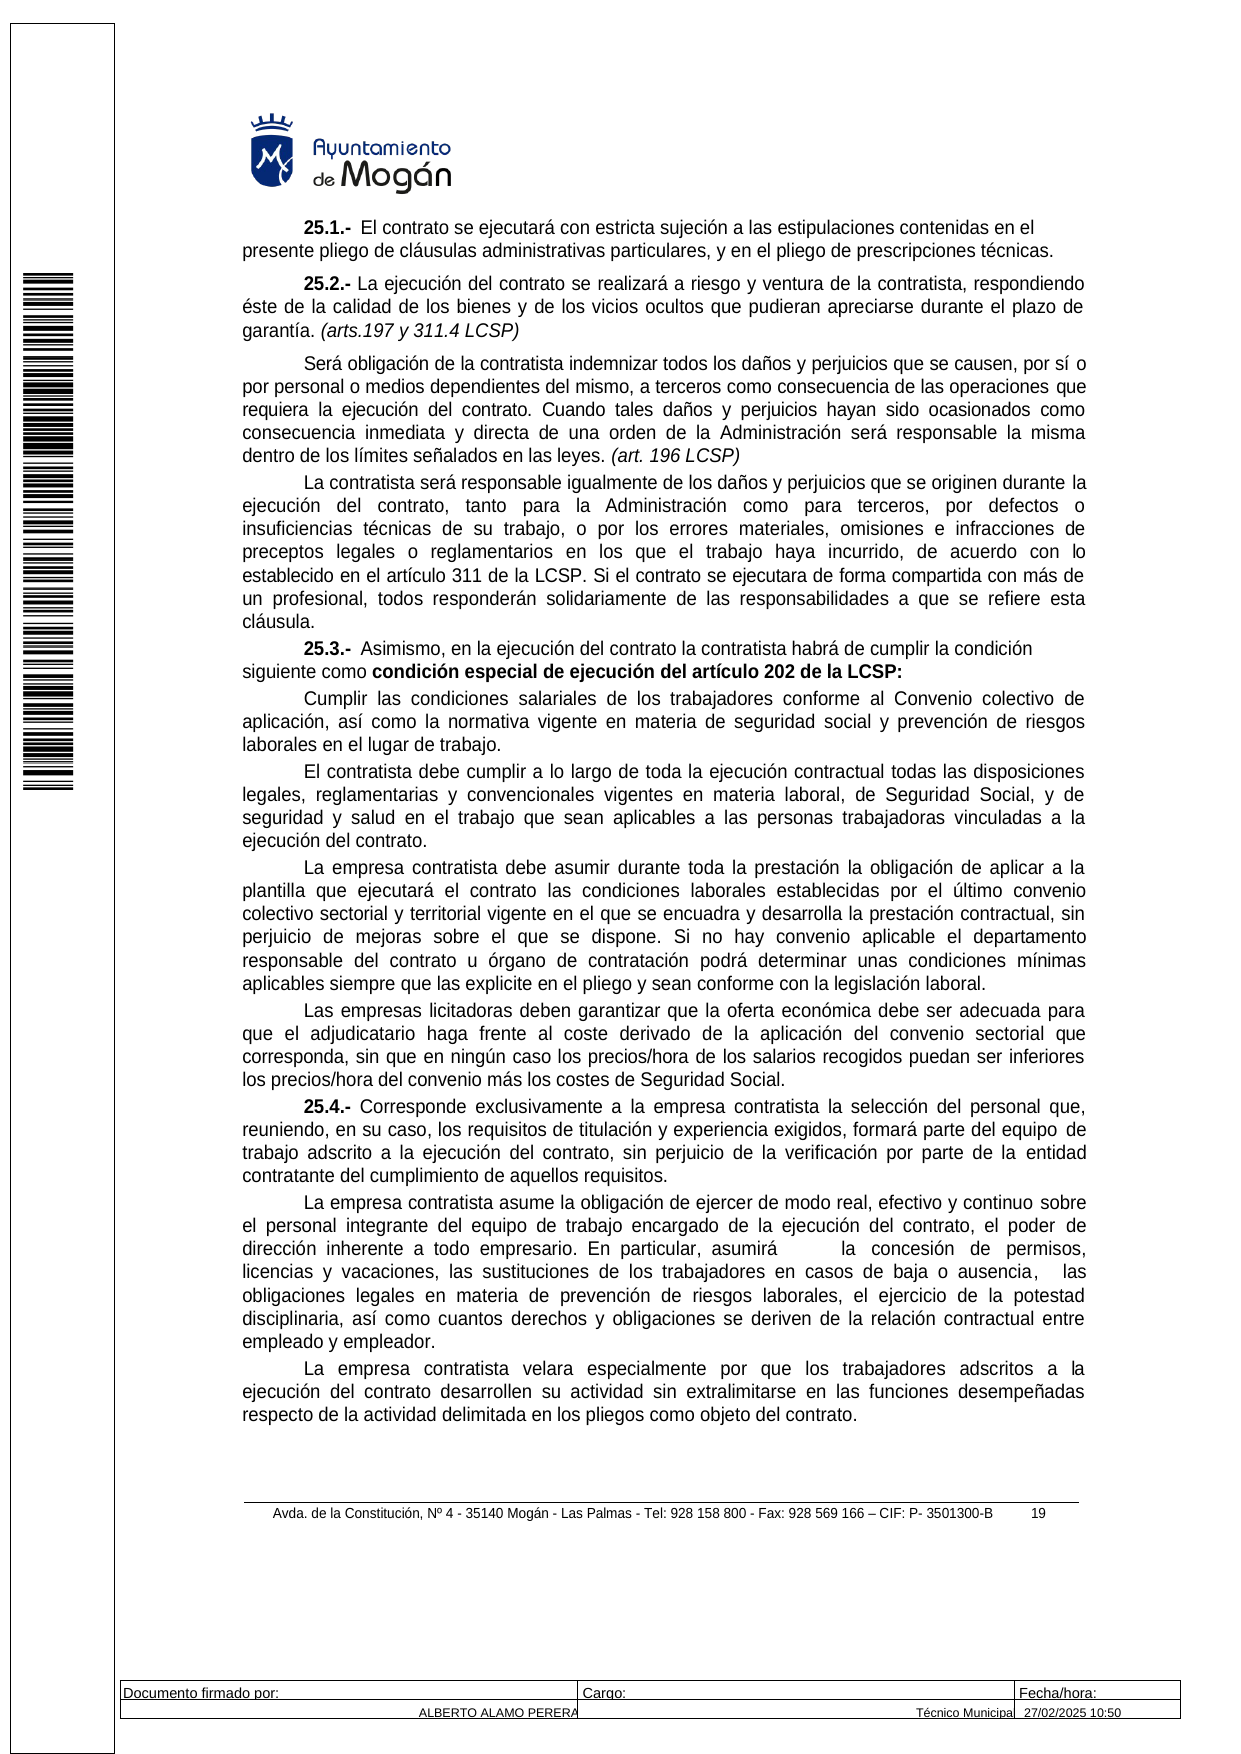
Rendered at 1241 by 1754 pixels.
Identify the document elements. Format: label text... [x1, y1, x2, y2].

text Cumplir las condiciones salariales de los trabajadores conforme al Convenio colectivo de aplicación, así como la normativa vigente en materia de seguridad social y prevención de riesgos laborales en el lugar de trabajo. [242, 687, 1086, 756]
text La empresa contratista asume la obligación de ejercer de modo real, efectivo y continuo sobre el personal integrante del equipo de trabajo encargado de la ejecución del contrato, el poder de dirección inherente a todo empresario. En particular, asumirá la concesión de permisos, licencias y vacaciones, las sustituciones de los trabajadores en casos de baja o ausencia, las obligaciones legales en materia de prevención de riesgos laborales, el ejercicio de la potestad disciplinaria, así como cuantos derechos y obligaciones se deriven de la relación contractual entre empleado y empleador. [242, 1191, 1086, 1353]
table_header Documento firmado por: [121, 1681, 577, 1699]
table_header Fecha/hora: [1015, 1681, 1180, 1699]
table_cell ALBERTO ALAMO PERERA [121, 1700, 577, 1718]
text La empresa contratista debe asumir durante toda la prestación la obligación de aplicar a la plantilla que ejecutará el contrato las condiciones laborales establecidas por el último convenio colectivo sectorial y territorial vigente en el que se encuadra y desarrolla la prestación contractual, sin perjuicio de mejoras sobre el que se dispone. Si no hay convenio aplicable el departamento responsable del contrato u órgano de contratación podrá determinar unas condiciones mínimas aplicables siempre que las explicite en el pliego y sean conforme con la legislación laboral. [242, 856, 1086, 995]
table_header Cargo: [578, 1681, 1014, 1699]
text 25.1.- El contrato se ejecutará con estricta sujeción a las estipulaciones contenidas en el presente pliego de cláusulas administrativas particulares, y en el pliego de prescripciones técnicas. [242, 216, 1086, 262]
picture [21, 271, 75, 793]
text El contratista debe cumplir a lo largo de toda la ejecución contractual todas las disposiciones legales, reglamentarias y convencionales vigentes en materia laboral, de Seguridad Social, y de seguridad y salud en el trabajo que sean aplicables a las personas trabajadoras vinculadas a la ejecución del contrato. [242, 760, 1086, 852]
text Avda. de la Constitución, Nº 4 - 35140 Mogán - Las Palmas - Tel: 928 158 800 - Fax: 928 569 166 – CIF: P- 3501300-B 19 [273, 1505, 1188, 1522]
table_cell Técnico Municipal [578, 1700, 1014, 1718]
text Las empresas licitadoras deben garantizar que la oferta económica debe ser adecuada para que el adjudicatario haga frente al coste derivado de la aplicación del convenio sectorial que corresponda, sin que en ningún caso los precios/hora de los salarios recogidos puedan ser inferiores los precios/hora del convenio más los costes de Seguridad Social. [242, 998, 1086, 1091]
text La empresa contratista velara especialmente por que los trabajadores adscritos a la ejecución del contrato desarrollen su actividad sin extralimitarse en las funciones desempeñadas respecto de la actividad delimitada en los pliegos como objeto del contrato. [242, 1357, 1086, 1426]
text 25.2.- La ejecución del contrato se realizará a riesgo y ventura de la contratista, respondiendo éste de la calidad de los bienes y de los vicios ocultos que pudieran apreciarse durante el plazo de garantía. (arts.197 y 311.4 LCSP) [242, 272, 1086, 342]
table_cell 27/02/2025 10:50 [1015, 1700, 1180, 1718]
text 25.4.- Corresponde exclusivamente a la empresa contratista la selección del personal que, reuniendo, en su caso, los requisitos de titulación y experiencia exigidos, formará parte del equipo de trabajo adscrito a la ejecución del contrato, sin perjuicio de la verificación por parte de la entidad contratante del cumplimiento de aquellos requisitos. [242, 1095, 1086, 1187]
text Será obligación de la contratista indemnizar todos los daños y perjuicios que se causen, por sí o por personal o medios dependientes del mismo, a terceros como consecuencia de las operaciones que requiera la ejecución del contrato. Cuando tales daños y perjuicios hayan sido ocasionados como consecuencia inmediata y directa de una orden de la Administración será responsable la misma dentro de los límites señalados en las leyes. (art. 196 LCSP) [242, 352, 1086, 467]
text La contratista será responsable igualmente de los daños y perjuicios que se originen durante la ejecución del contrato, tanto para la Administración como para terceros, por defectos o insuficiencias técnicas de su trabajo, o por los errores materiales, omisiones e infracciones de preceptos legales o reglamentarios en los que el trabajo haya incurrido, de acuerdo con lo establecido en el artículo 311 de la LCSP. Si el contrato se ejecutara de forma compartida con más de un profesional, todos responderán solidariamente de las responsabilidades a que se refiere esta cláusula. [242, 471, 1086, 633]
text 25.3.- Asimismo, en la ejecución del contrato la contratista habrá de cumplir la condición siguiente como condición especial de ejecución del artículo 202 de la LCSP: [242, 637, 1086, 683]
picture [238, 94, 466, 210]
